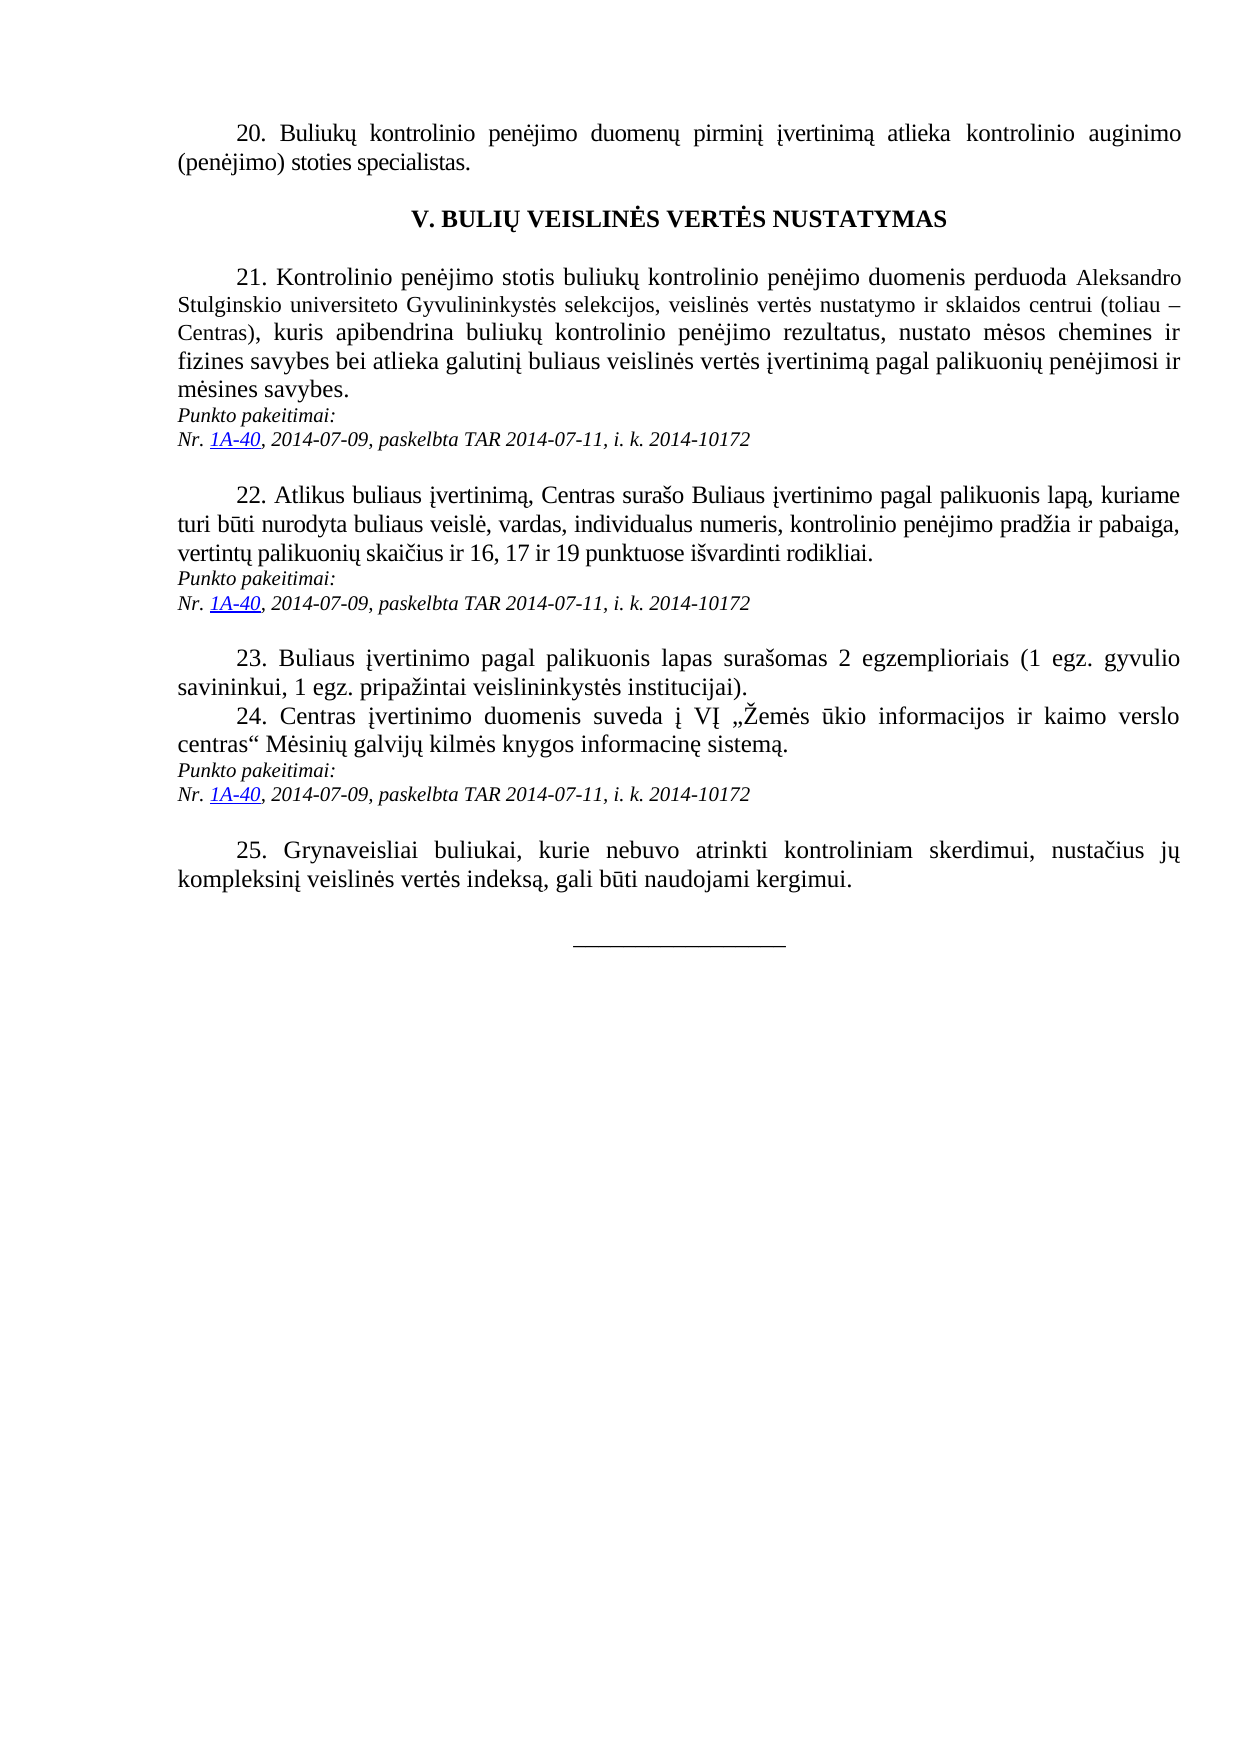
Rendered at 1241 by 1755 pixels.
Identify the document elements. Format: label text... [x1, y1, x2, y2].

text Punkto pakeitimai: [177, 403, 1181, 427]
text 23. Buliaus įvertinimo pagal palikuonis lapas surašomas 2 egzemplioriais (1 egz. gyvulio savininkui, 1 egz. pripažintai veislininkystės institucijai). [177, 643, 1181, 701]
text Nr. 1A-40, 2014-07-09, paskelbta TAR 2014-07-11, i. k. 2014-10172 [177, 590, 1181, 614]
text _________________ [177, 921, 1181, 950]
text V. BULIŲ VEISLINĖS VERTĖS NUSTATYMAS [177, 204, 1181, 233]
text 25. Grynaveisliai buliukai, kurie nebuvo atrinkti kontroliniam skerdimui, nustačius jų kompleksinį veislinės vertės indeksą, gali būti naudojami kergimui. [177, 835, 1181, 893]
text 21. Kontrolinio penėjimo stotis buliukų kontrolinio penėjimo duomenis perduoda Aleksandro Stulginskio universiteto Gyvulininkystės selekcijos, veislinės vertės nustatymo ir sklaidos centrui (toliau – Centras), kuris apibendrina buliukų kontrolinio penėjimo rezultatus, nustato mėsos chemines ir fizines savybes bei atlieka galutinį buliaus veislinės vertės įvertinimą pagal palikuonių penėjimosi ir mėsines savybes. [177, 262, 1181, 403]
text Nr. 1A-40, 2014-07-09, paskelbta TAR 2014-07-11, i. k. 2014-10172 [177, 782, 1181, 806]
text Punkto pakeitimai: [177, 566, 1181, 590]
text 22. Atlikus buliaus įvertinimą, Centras surašo Buliaus įvertinimo pagal palikuonis lapą, kuriame turi būti nurodyta buliaus veislė, vardas, individualus numeris, kontrolinio penėjimo pradžia ir pabaiga, vertintų palikuonių skaičius ir 16, 17 ir 19 punktuose išvardinti rodikliai. [177, 480, 1181, 566]
text Nr. 1A-40, 2014-07-09, paskelbta TAR 2014-07-11, i. k. 2014-10172 [177, 427, 1181, 451]
text 24. Centras įvertinimo duomenis suveda į VĮ „Žemės ūkio informacijos ir kaimo verslo centras“ Mėsinių galvijų kilmės knygos informacinę sistemą. [177, 701, 1181, 758]
text Punkto pakeitimai: [177, 758, 1181, 782]
text 20. Buliukų kontrolinio penėjimo duomenų pirminį įvertinimą atlieka kontrolinio auginimo (penėjimo) stoties specialistas. [177, 118, 1181, 176]
